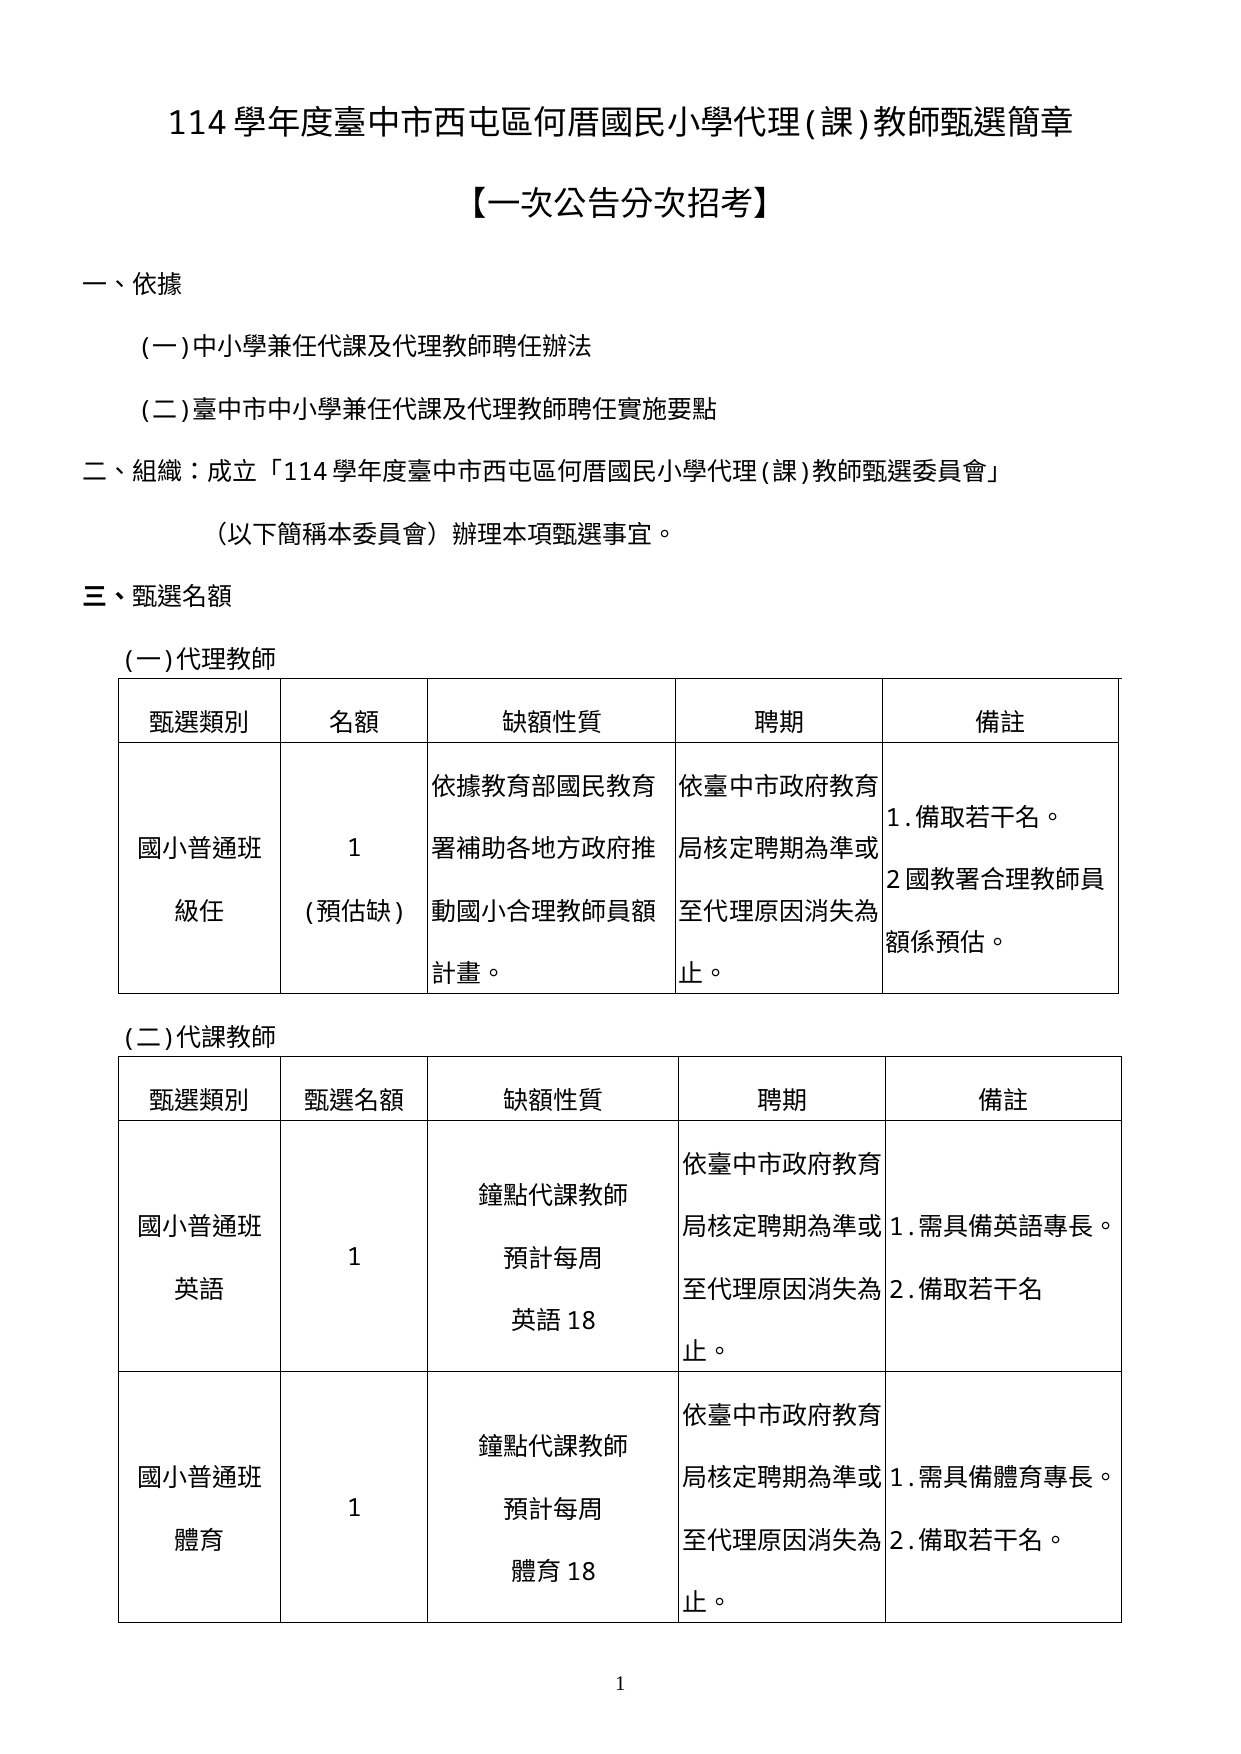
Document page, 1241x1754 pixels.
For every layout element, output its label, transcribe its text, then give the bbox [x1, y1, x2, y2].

table_cell 缺額性質 [428, 679, 675, 742]
table_cell (二)代課教師 [118, 993, 1122, 1056]
table_cell 鐘點代課教師 預計每周 體育18 [428, 1372, 678, 1622]
table_cell 備註 [883, 679, 1118, 742]
text 一、依據 [83, 241, 1157, 303]
text (一)中小學兼任代課及代理教師聘任辦法 [108, 303, 1157, 366]
text 二、組織：成立「114學年度臺中市西屯區何厝國民小學代理(課)教師甄選委員會」 [83, 428, 1157, 491]
table_cell 聘期 [679, 1057, 885, 1120]
text 114學年度臺中市西屯區何厝國民小學代理(課)教師甄選簡章 [83, 78, 1157, 141]
table_cell 1 [281, 1121, 427, 1371]
table_cell 甄選類別 [119, 1057, 280, 1120]
table_cell 國小普通班 體育 [119, 1372, 280, 1622]
table_cell 1 [281, 1372, 427, 1622]
table_cell 依臺中市政府教育局核定聘期為準或至代理原因消失為止。 [679, 1372, 885, 1622]
text (二)臺中市中小學兼任代課及代理教師聘任實施要點 [108, 366, 1157, 428]
table_cell 依據教育部國民教育 署補助各地方政府推 動國小合理教師員額 計畫。 [428, 743, 675, 993]
table_cell 依臺中市政府教育局核定聘期為準或至代理原因消失為止。 [676, 743, 882, 993]
table_cell 1 (預估缺) [281, 743, 427, 993]
table_cell 備註 [886, 1057, 1121, 1120]
table_cell 1.備取若干名。 2國教署合理教師員額係預估。 [883, 743, 1118, 993]
table_header (一)代理教師 [118, 616, 1122, 678]
text 【一次公告分次招考】 [83, 159, 1157, 222]
table_cell 國小普通班 級任 [119, 743, 280, 993]
table_cell 1.需具備英語專長。 2.備取若干名 [886, 1121, 1121, 1371]
table_cell 甄選類別 [119, 679, 280, 742]
table_cell 鐘點代課教師 預計每周 英語18 [428, 1121, 678, 1371]
table_cell 名額 [281, 679, 427, 742]
table_cell 甄選名額 [281, 1057, 427, 1120]
table_cell 聘期 [676, 679, 882, 742]
table_cell 缺額性質 [428, 1057, 678, 1120]
table_cell 國小普通班 英語 [119, 1121, 280, 1371]
table_cell 依臺中市政府教育局核定聘期為準或至代理原因消失為止。 [679, 1121, 885, 1371]
table_cell 1.需具備體育專長。 2.備取若干名。 [886, 1372, 1121, 1622]
text （以下簡稱本委員會）辦理本項甄選事宜。 [83, 491, 1157, 553]
text 三、甄選名額 [83, 553, 1157, 616]
